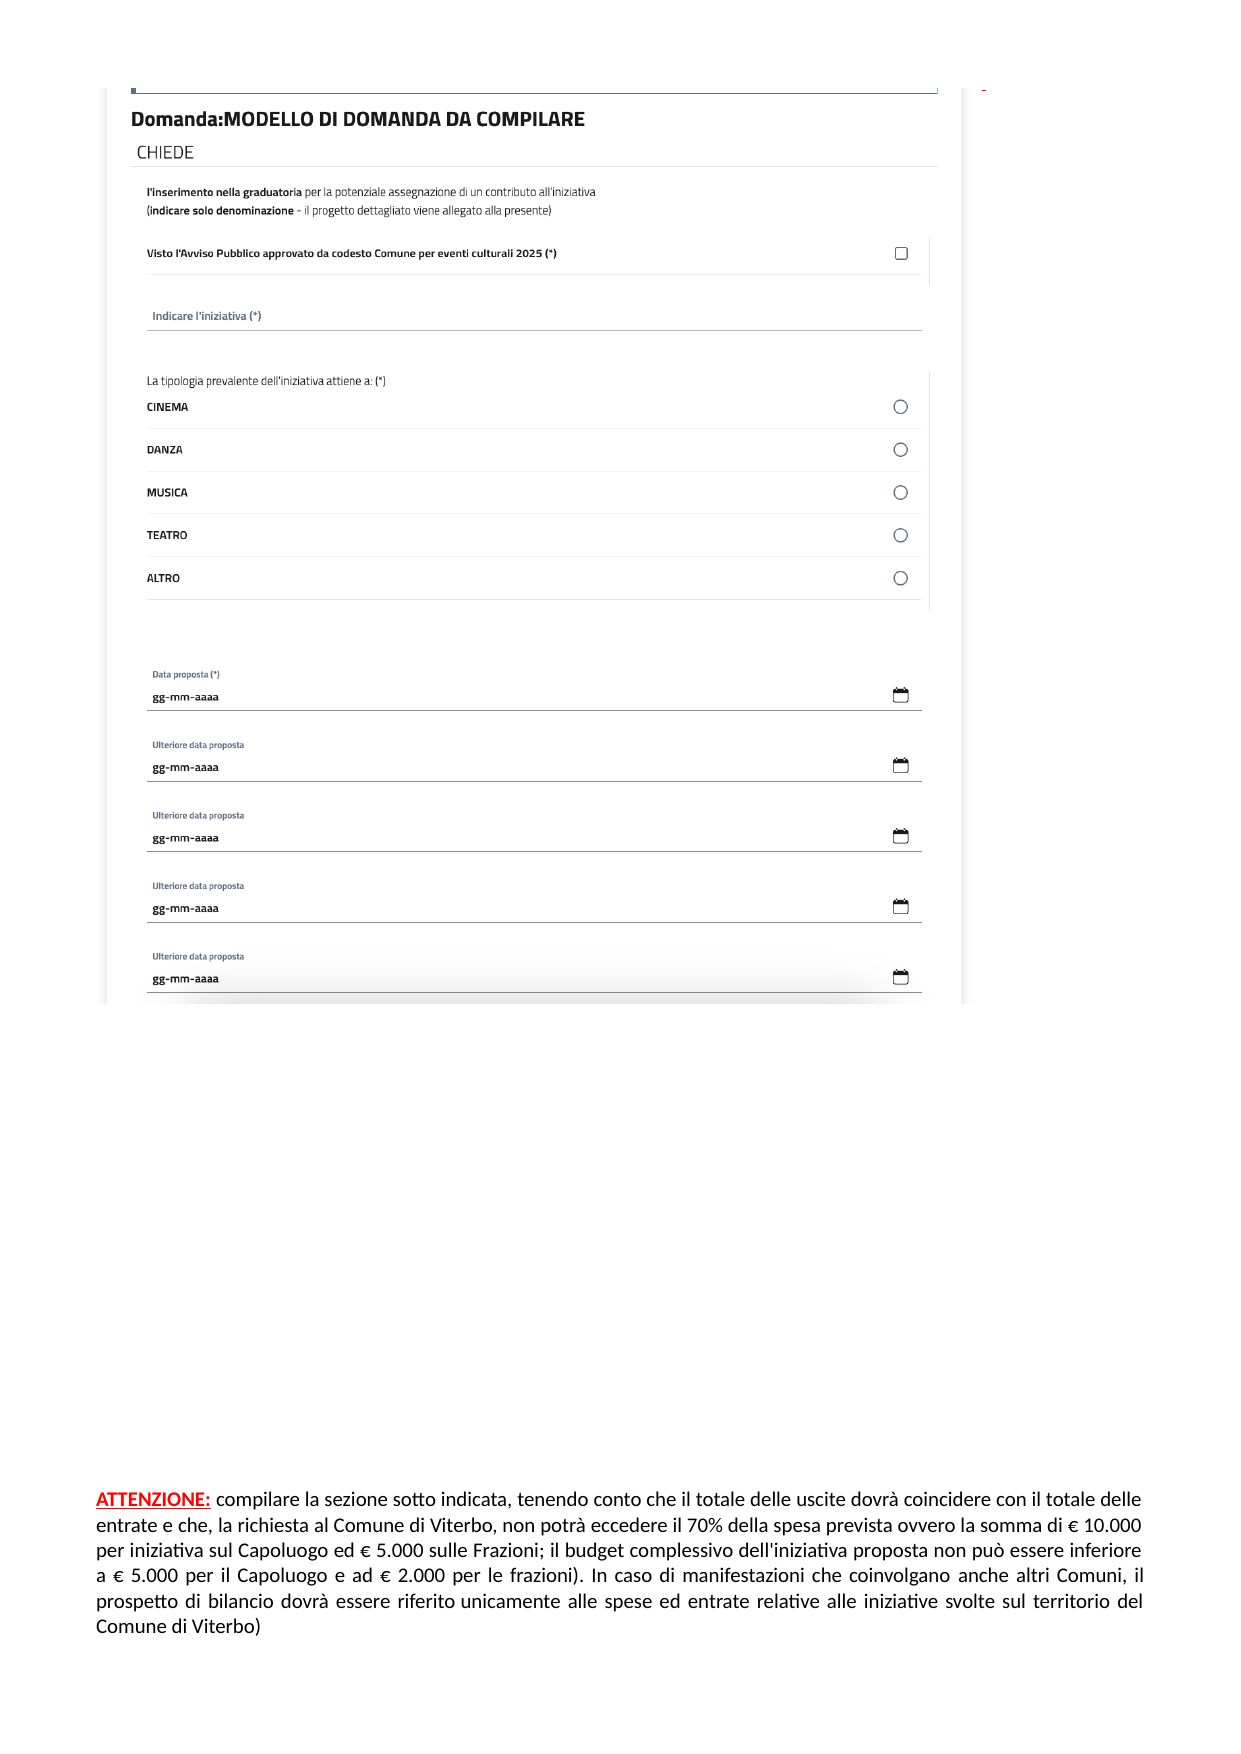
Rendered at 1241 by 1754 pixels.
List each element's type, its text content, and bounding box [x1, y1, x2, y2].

text ATTENZIONE: compilare la sezione sotto indicata, tenendo conto che il totale delle uscite dovrà coincidere con il totale delle entrate e che, la richiesta al Comune di Viterbo, non potrà eccedere il 70% della spesa prevista ovvero la somma di € 10.000 per iniziativa sul Capoluogo ed € 5.000 sulle Frazioni; il budget complessivo dell'iniziativa proposta non può essere inferiore a € 5.000 per il Capoluogo e ad € 2.000 per le frazioni). In caso di manifestazioni che coinvolgano anche altri Comuni, il prospetto di bilancio dovrà essere riferito unicamente alle spese ed entrate relative alle iniziative svolte sul territorio del Comune di Viterbo) [96, 1486, 1144, 1639]
